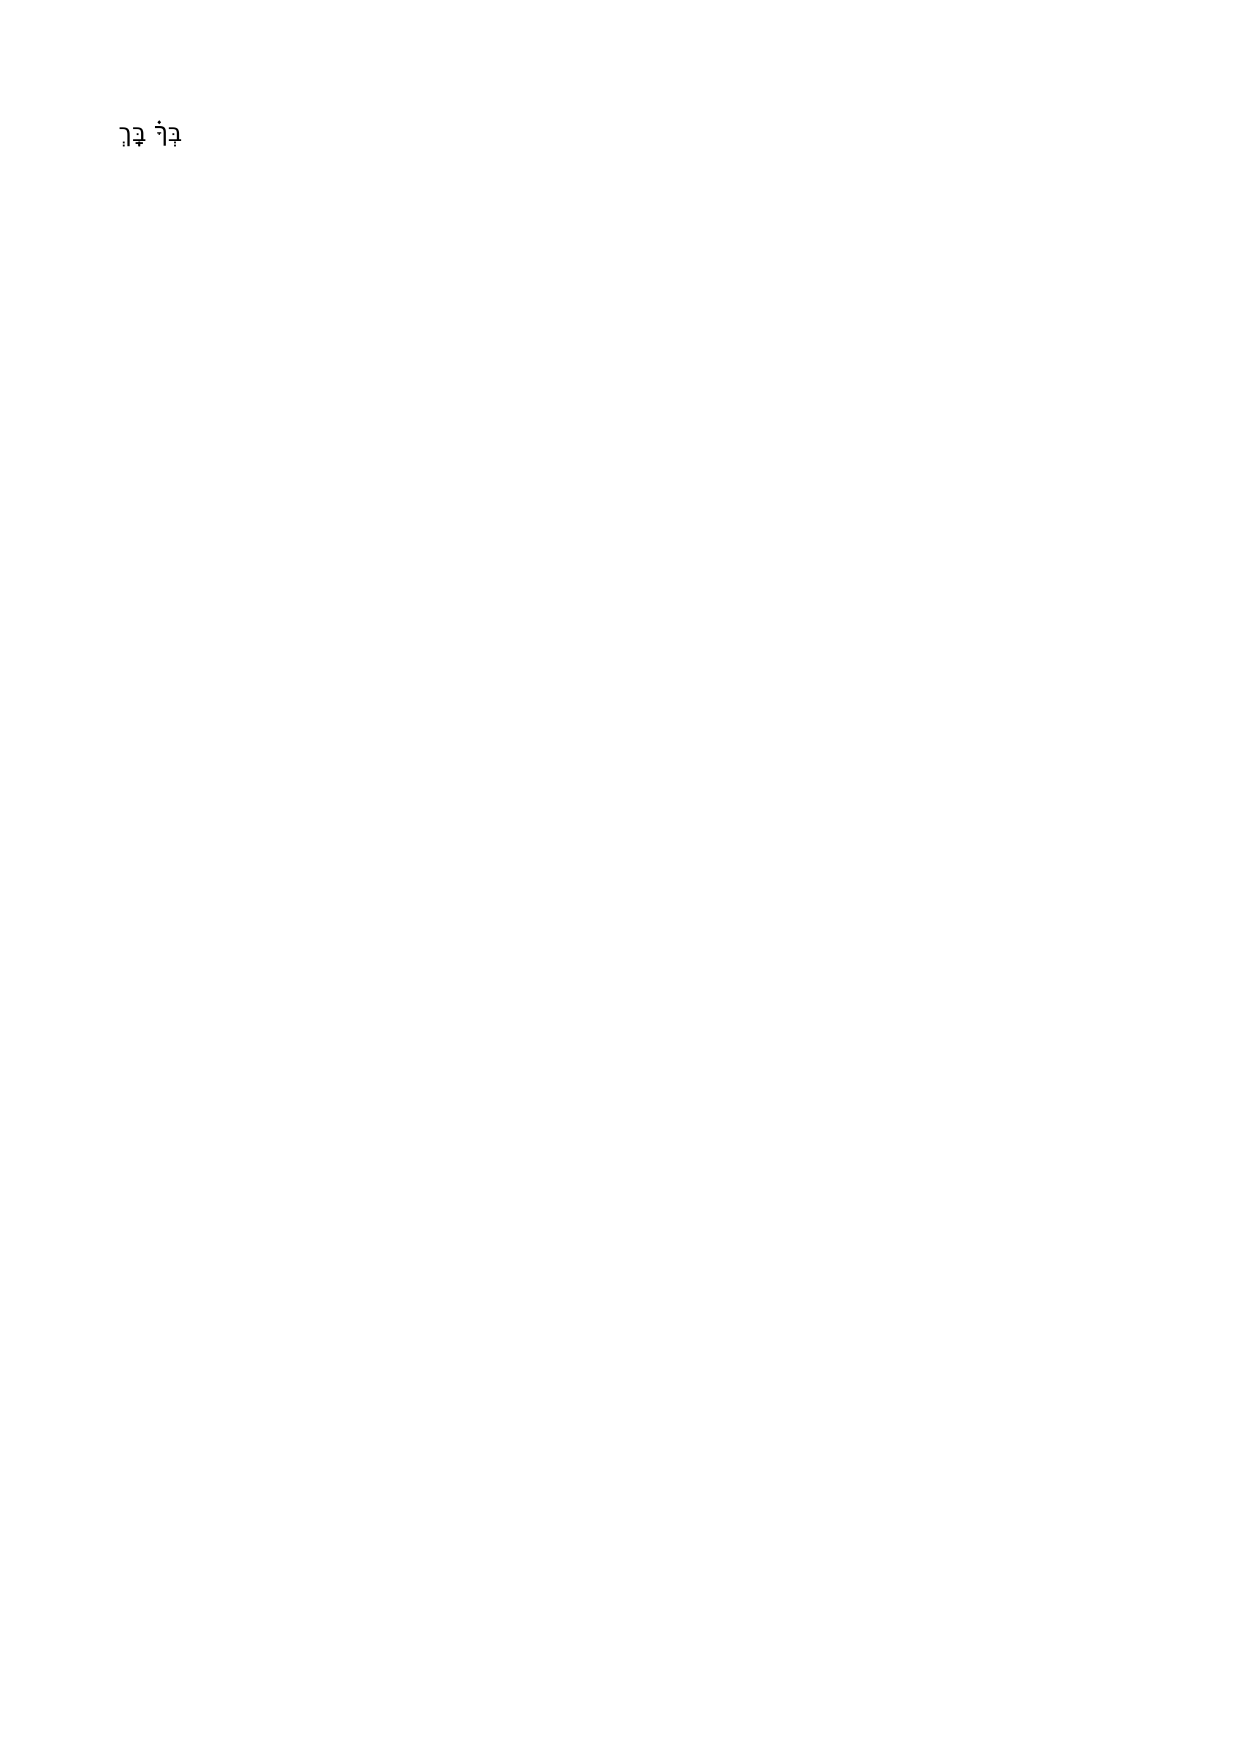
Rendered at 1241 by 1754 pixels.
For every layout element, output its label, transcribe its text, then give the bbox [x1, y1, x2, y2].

text בְּךָ֗ בָּֽךְ [118, 118, 1122, 147]
